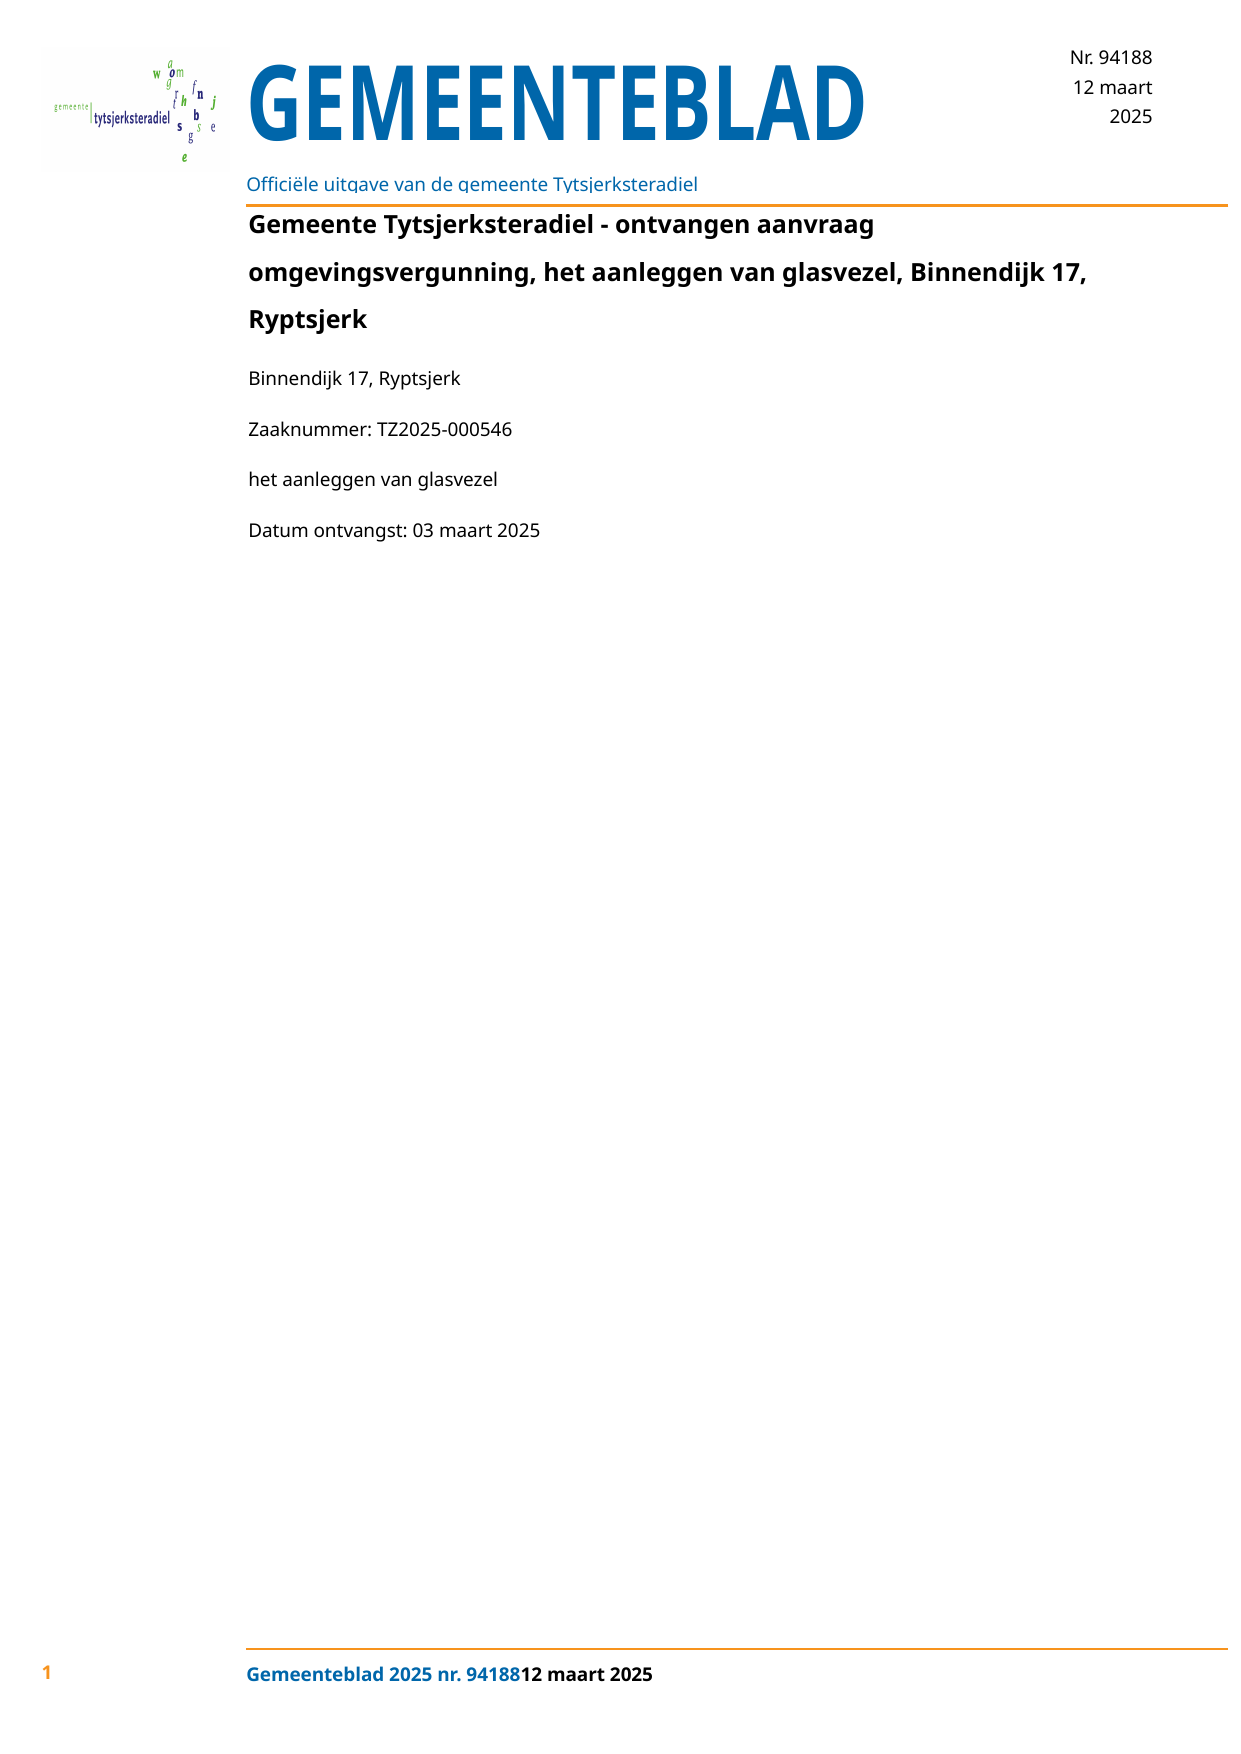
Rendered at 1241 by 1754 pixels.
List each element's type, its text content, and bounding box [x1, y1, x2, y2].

text Datum ontvangst: 03 maart 2025 [248, 517, 1152, 542]
text Zaaknummer: TZ2025-000546 [248, 416, 1152, 442]
picture [41, 47, 231, 172]
text Binnendijk 17, Ryptsjerk [248, 366, 1152, 391]
text Gemeente Tytsjerksteradiel - ontvangen aanvraag omgevingsvergunning, het aanleggen van glasvezel, Binnendijk 17, Ryptsjerk [248, 207, 1152, 336]
text het aanleggen van glasvezel [248, 466, 1152, 492]
